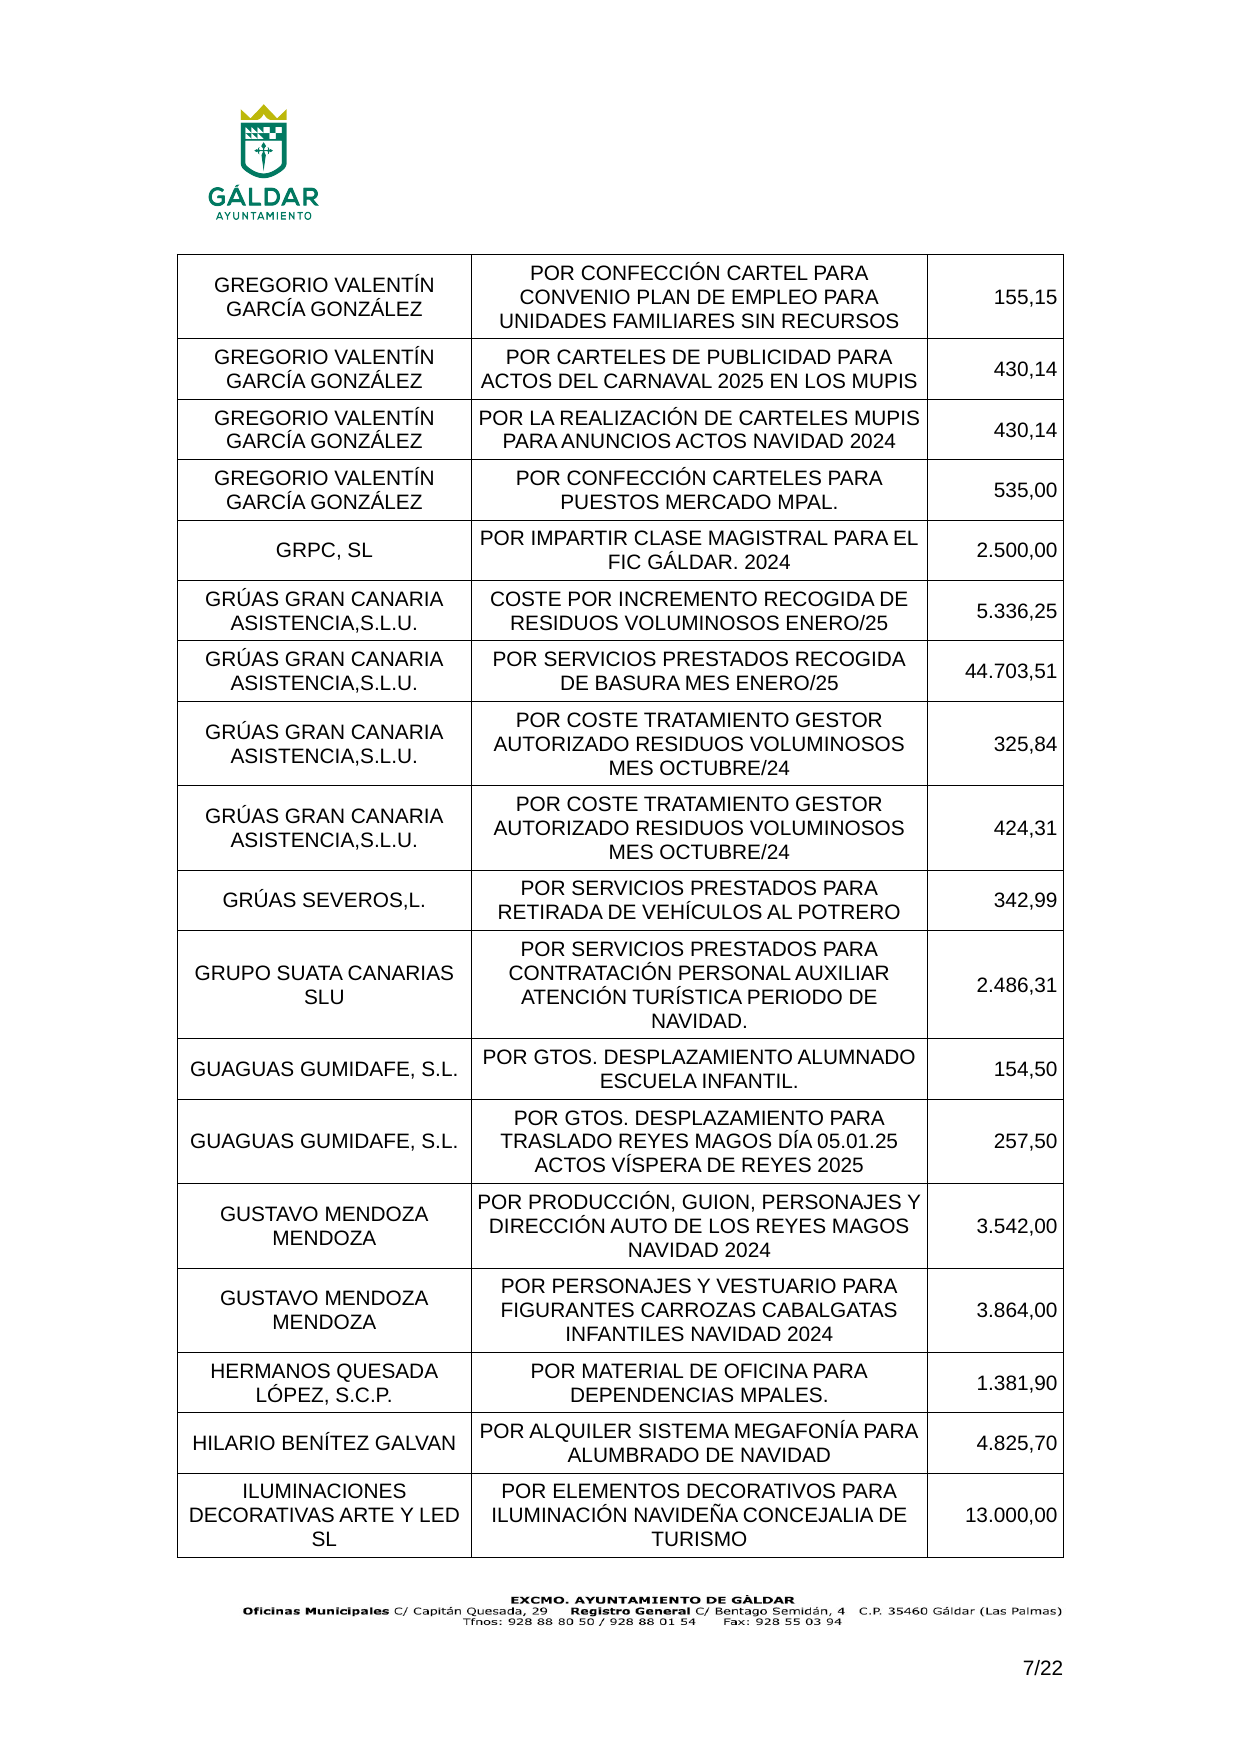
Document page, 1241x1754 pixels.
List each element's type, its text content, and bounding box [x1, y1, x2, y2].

table_cell 424,31 [928, 786, 1063, 869]
table_cell POR ELEMENTOS DECORATIVOS PARA ILUMINACIÓN NAVIDEÑA CONCEJALIA DE TURISMO [472, 1474, 927, 1557]
table_cell GREGORIO VALENTÍN GARCÍA GONZÁLEZ [178, 255, 471, 338]
table_cell 3.864,00 [928, 1269, 1063, 1352]
table_cell 5.336,25 [928, 581, 1063, 640]
table_cell GREGORIO VALENTÍN GARCÍA GONZÁLEZ [178, 400, 471, 459]
table_cell GRÚAS GRAN CANARIA ASISTENCIA,S.L.U. [178, 786, 471, 869]
table_cell 44.703,51 [928, 641, 1063, 701]
table_cell 430,14 [928, 339, 1063, 399]
table_cell POR SERVICIOS PRESTADOS PARA RETIRADA DE VEHÍCULOS AL POTRERO [472, 871, 927, 930]
table_cell HERMANOS QUESADA LÓPEZ, S.C.P. [178, 1353, 471, 1412]
picture [188, 76, 339, 254]
table_cell GREGORIO VALENTÍN GARCÍA GONZÁLEZ [178, 460, 471, 519]
table_cell GUSTAVO MENDOZA MENDOZA [178, 1269, 471, 1352]
table_cell POR SERVICIOS PRESTADOS PARA CONTRATACIÓN PERSONAL AUXILIAR ATENCIÓN TURÍSTICA PERIODO DE NAVIDAD. [472, 931, 927, 1038]
table_cell ILUMINACIONES DECORATIVAS ARTE Y LED SL [178, 1474, 471, 1557]
table_cell POR LA REALIZACIÓN DE CARTELES MUPIS PARA ANUNCIOS ACTOS NAVIDAD 2024 [472, 400, 927, 459]
table_cell POR CONFECCIÓN CARTELES PARA PUESTOS MERCADO MPAL. [472, 460, 927, 519]
table_cell GRÚAS SEVEROS,L. [178, 871, 471, 930]
table_cell GUAGUAS GUMIDAFE, S.L. [178, 1100, 471, 1183]
table_cell 430,14 [928, 400, 1063, 459]
table_cell POR MATERIAL DE OFICINA PARA DEPENDENCIAS MPALES. [472, 1353, 927, 1412]
picture [258, 1595, 1058, 1626]
table_cell 155,15 [928, 255, 1063, 338]
table_cell 2.500,00 [928, 521, 1063, 580]
table_cell POR PRODUCCIÓN, GUION, PERSONAJES Y DIRECCIÓN AUTO DE LOS REYES MAGOS NAVIDAD 2024 [472, 1184, 927, 1267]
table_cell 154,50 [928, 1039, 1063, 1099]
table_cell 2.486,31 [928, 931, 1063, 1038]
table_cell 257,50 [928, 1100, 1063, 1183]
table_cell POR ALQUILER SISTEMA MEGAFONÍA PARA ALUMBRADO DE NAVIDAD [472, 1413, 927, 1473]
table_cell POR SERVICIOS PRESTADOS RECOGIDA DE BASURA MES ENERO/25 [472, 641, 927, 701]
table_cell 4.825,70 [928, 1413, 1063, 1473]
table_cell GRPC, SL [178, 521, 471, 580]
table_cell GUAGUAS GUMIDAFE, S.L. [178, 1039, 471, 1099]
table_cell HILARIO BENÍTEZ GALVAN [178, 1413, 471, 1473]
table_cell COSTE POR INCREMENTO RECOGIDA DE RESIDUOS VOLUMINOSOS ENERO/25 [472, 581, 927, 640]
table_cell POR CONFECCIÓN CARTEL PARA CONVENIO PLAN DE EMPLEO PARA UNIDADES FAMILIARES SIN RECURSOS [472, 255, 927, 338]
table_cell 3.542,00 [928, 1184, 1063, 1267]
table_cell POR PERSONAJES Y VESTUARIO PARA FIGURANTES CARROZAS CABALGATAS INFANTILES NAVIDAD 2024 [472, 1269, 927, 1352]
table_cell 1.381,90 [928, 1353, 1063, 1412]
table_cell POR COSTE TRATAMIENTO GESTOR AUTORIZADO RESIDUOS VOLUMINOSOS MES OCTUBRE/24 [472, 786, 927, 869]
table_cell 342,99 [928, 871, 1063, 930]
table_cell GRÚAS GRAN CANARIA ASISTENCIA,S.L.U. [178, 581, 471, 640]
table_cell GRUPO SUATA CANARIAS SLU [178, 931, 471, 1038]
table_cell 535,00 [928, 460, 1063, 519]
table_cell GRÚAS GRAN CANARIA ASISTENCIA,S.L.U. [178, 641, 471, 701]
table_cell POR COSTE TRATAMIENTO GESTOR AUTORIZADO RESIDUOS VOLUMINOSOS MES OCTUBRE/24 [472, 702, 927, 785]
table_cell 325,84 [928, 702, 1063, 785]
table_cell 13.000,00 [928, 1474, 1063, 1557]
table_cell GUSTAVO MENDOZA MENDOZA [178, 1184, 471, 1267]
table_cell GRÚAS GRAN CANARIA ASISTENCIA,S.L.U. [178, 702, 471, 785]
table_cell POR IMPARTIR CLASE MAGISTRAL PARA EL FIC GÁLDAR. 2024 [472, 521, 927, 580]
table_cell GREGORIO VALENTÍN GARCÍA GONZÁLEZ [178, 339, 471, 399]
table_cell POR CARTELES DE PUBLICIDAD PARA ACTOS DEL CARNAVAL 2025 EN LOS MUPIS [472, 339, 927, 399]
table_cell POR GTOS. DESPLAZAMIENTO PARA TRASLADO REYES MAGOS DÍA 05.01.25 ACTOS VÍSPERA DE REYES 2025 [472, 1100, 927, 1183]
table_cell POR GTOS. DESPLAZAMIENTO ALUMNADO ESCUELA INFANTIL. [472, 1039, 927, 1099]
